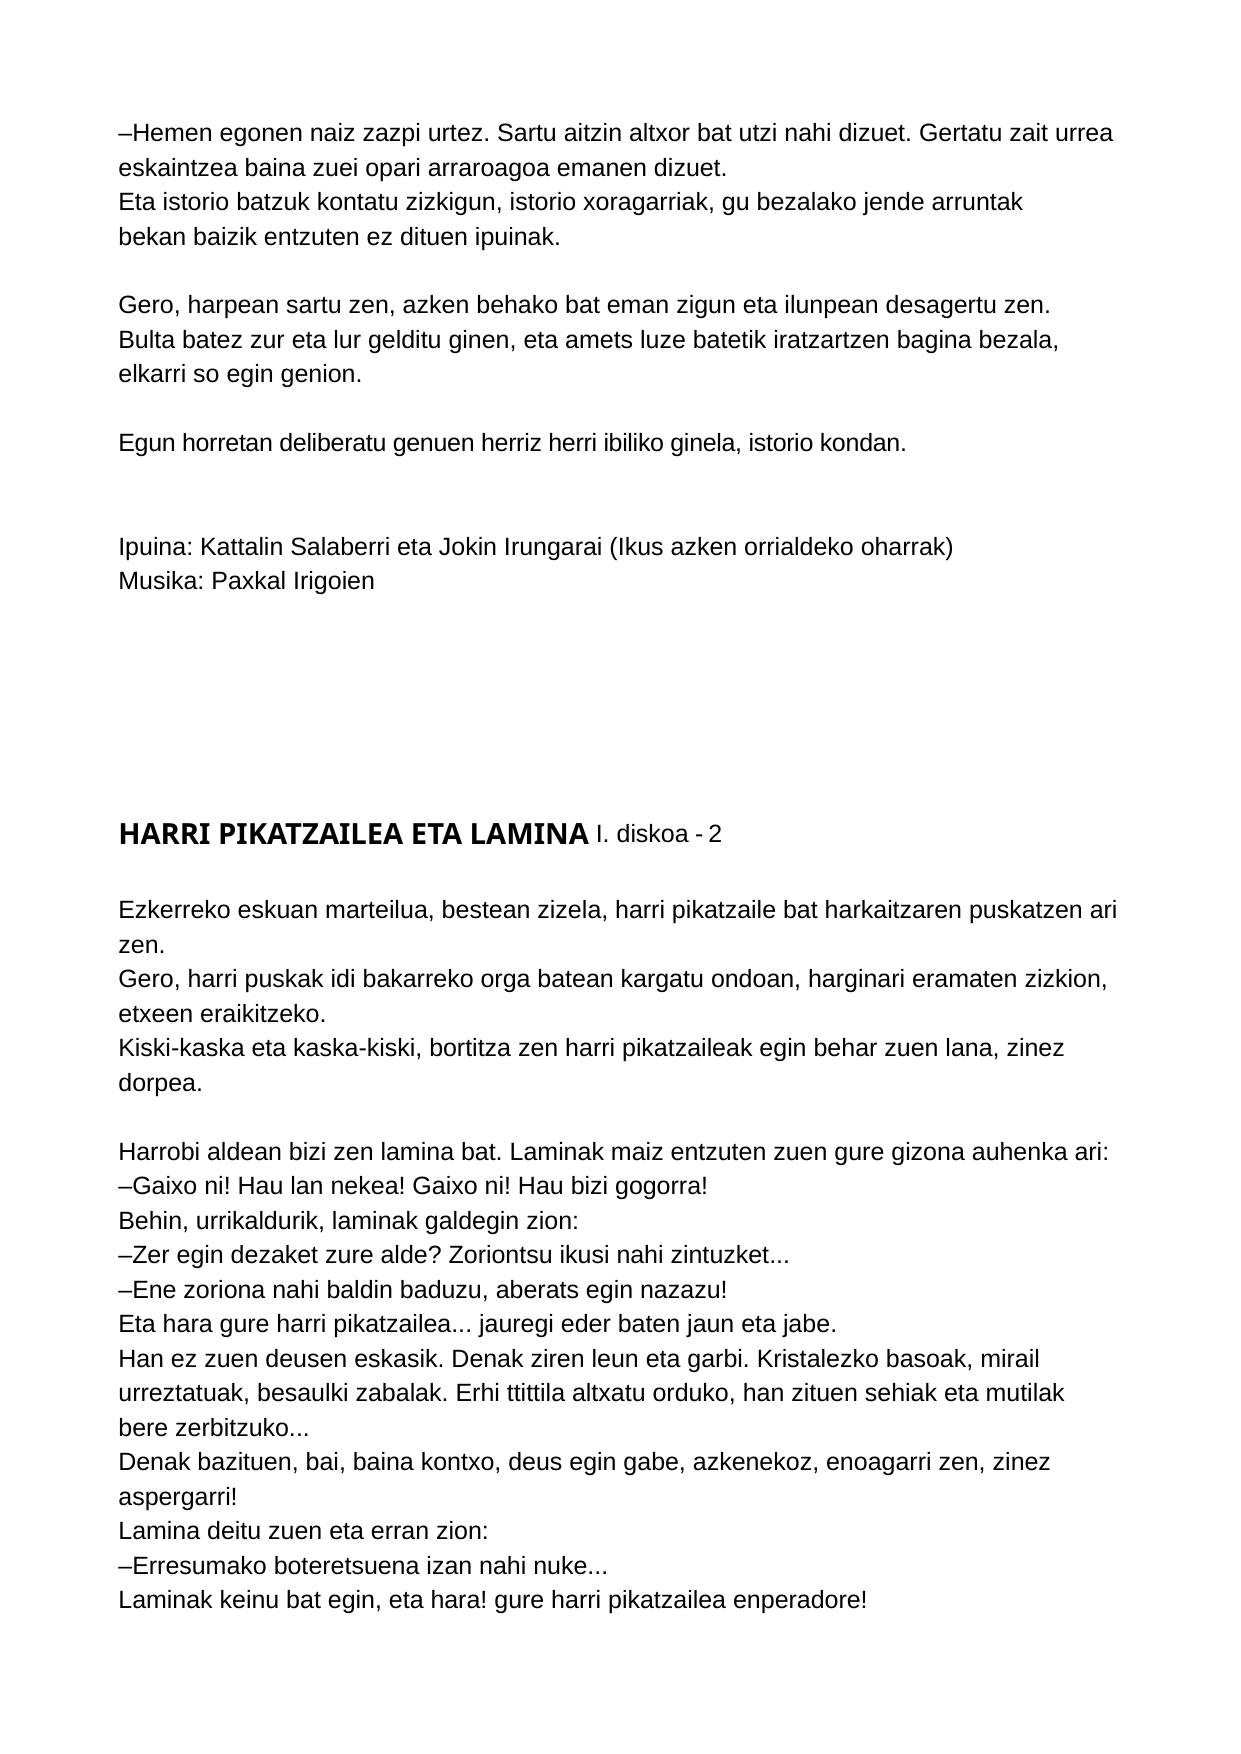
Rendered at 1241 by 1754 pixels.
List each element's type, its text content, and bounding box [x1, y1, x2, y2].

text Harrobi aldean bizi zen lamina bat. Laminak maiz entzuten zuen gure gizona auhenka ari: [118, 1137, 1122, 1166]
text –Erresumako boteretsuena izan nahi nuke... [118, 1551, 1122, 1579]
text Eta istorio batzuk kontatu zizkigun, istorio xoragarriak, gu bezalako jende arruntak bekan baizik entzuten ez dituen ipuinak. [118, 187, 1122, 250]
text Gero, harpean sartu zen, azken behako bat eman zigun eta ilunpean desagertu zen. [118, 291, 1122, 319]
text Laminak keinu bat egin, eta hara! gure harri pikatzailea enperadore! [118, 1585, 1122, 1614]
text Gero, harri puskak idi bakarreko orga batean kargatu ondoan, harginari eramaten zizkion, etxeen eraikitzeko. [118, 964, 1122, 1028]
text Lamina deitu zuen eta erran zion: [118, 1516, 1122, 1545]
text Bulta batez zur eta lur gelditu ginen, eta amets luze batetik iratzartzen bagina bezala, elkarri so egin genion. [118, 325, 1122, 388]
text Egun horretan deliberatu genuen herriz herri ibiliko ginela, istorio kondan. [118, 428, 1122, 457]
text –Ene zoriona nahi baldin baduzu, aberats egin nazazu! [118, 1275, 1122, 1303]
text Denak bazituen, bai, baina kontxo, deus egin gabe, azkenekoz, enoagarri zen, zinez aspergarri! [118, 1447, 1122, 1510]
text –Zer egin dezaket zure alde? Zoriontsu ikusi nahi zintuzket... [118, 1240, 1122, 1269]
text HARRI PIKATZAILEA ETA LAMINA I. diskoa - 2 [118, 813, 1122, 853]
text Eta hara gure harri pikatzailea... jauregi eder baten jaun eta jabe. [118, 1309, 1122, 1338]
text Ezkerreko eskuan marteilua, bestean zizela, harri pikatzaile bat harkaitzaren puskatzen ari zen. [118, 896, 1122, 959]
text –Hemen egonen naiz zazpi urtez. Sartu aitzin altxor bat utzi nahi dizuet. Gertatu zait urrea eskaintzea baina zuei opari arraroagoa emanen dizuet. [118, 118, 1122, 181]
text Han ez zuen deusen eskasik. Denak ziren leun eta garbi. Kristalezko basoak, mirail urreztatuak, besaulki zabalak. Erhi ttittila altxatu orduko, han zituen sehiak eta mutilak bere zerbitzuko... [118, 1344, 1122, 1441]
text Kiski-kaska eta kaska-kiski, bortitza zen harri pikatzaileak egin behar zuen lana, zinez dorpea. [118, 1033, 1122, 1097]
text –Gaixo ni! Hau lan nekea! Gaixo ni! Hau bizi gogorra! [118, 1171, 1122, 1200]
text Behin, urrikaldurik, laminak galdegin zion: [118, 1206, 1122, 1234]
text Ipuina: Kattalin Salaberri eta Jokin Irungarai (Ikus azken orrialdeko oharrak) [118, 532, 1122, 561]
text Musika: Paxkal Irigoien [118, 566, 1122, 595]
